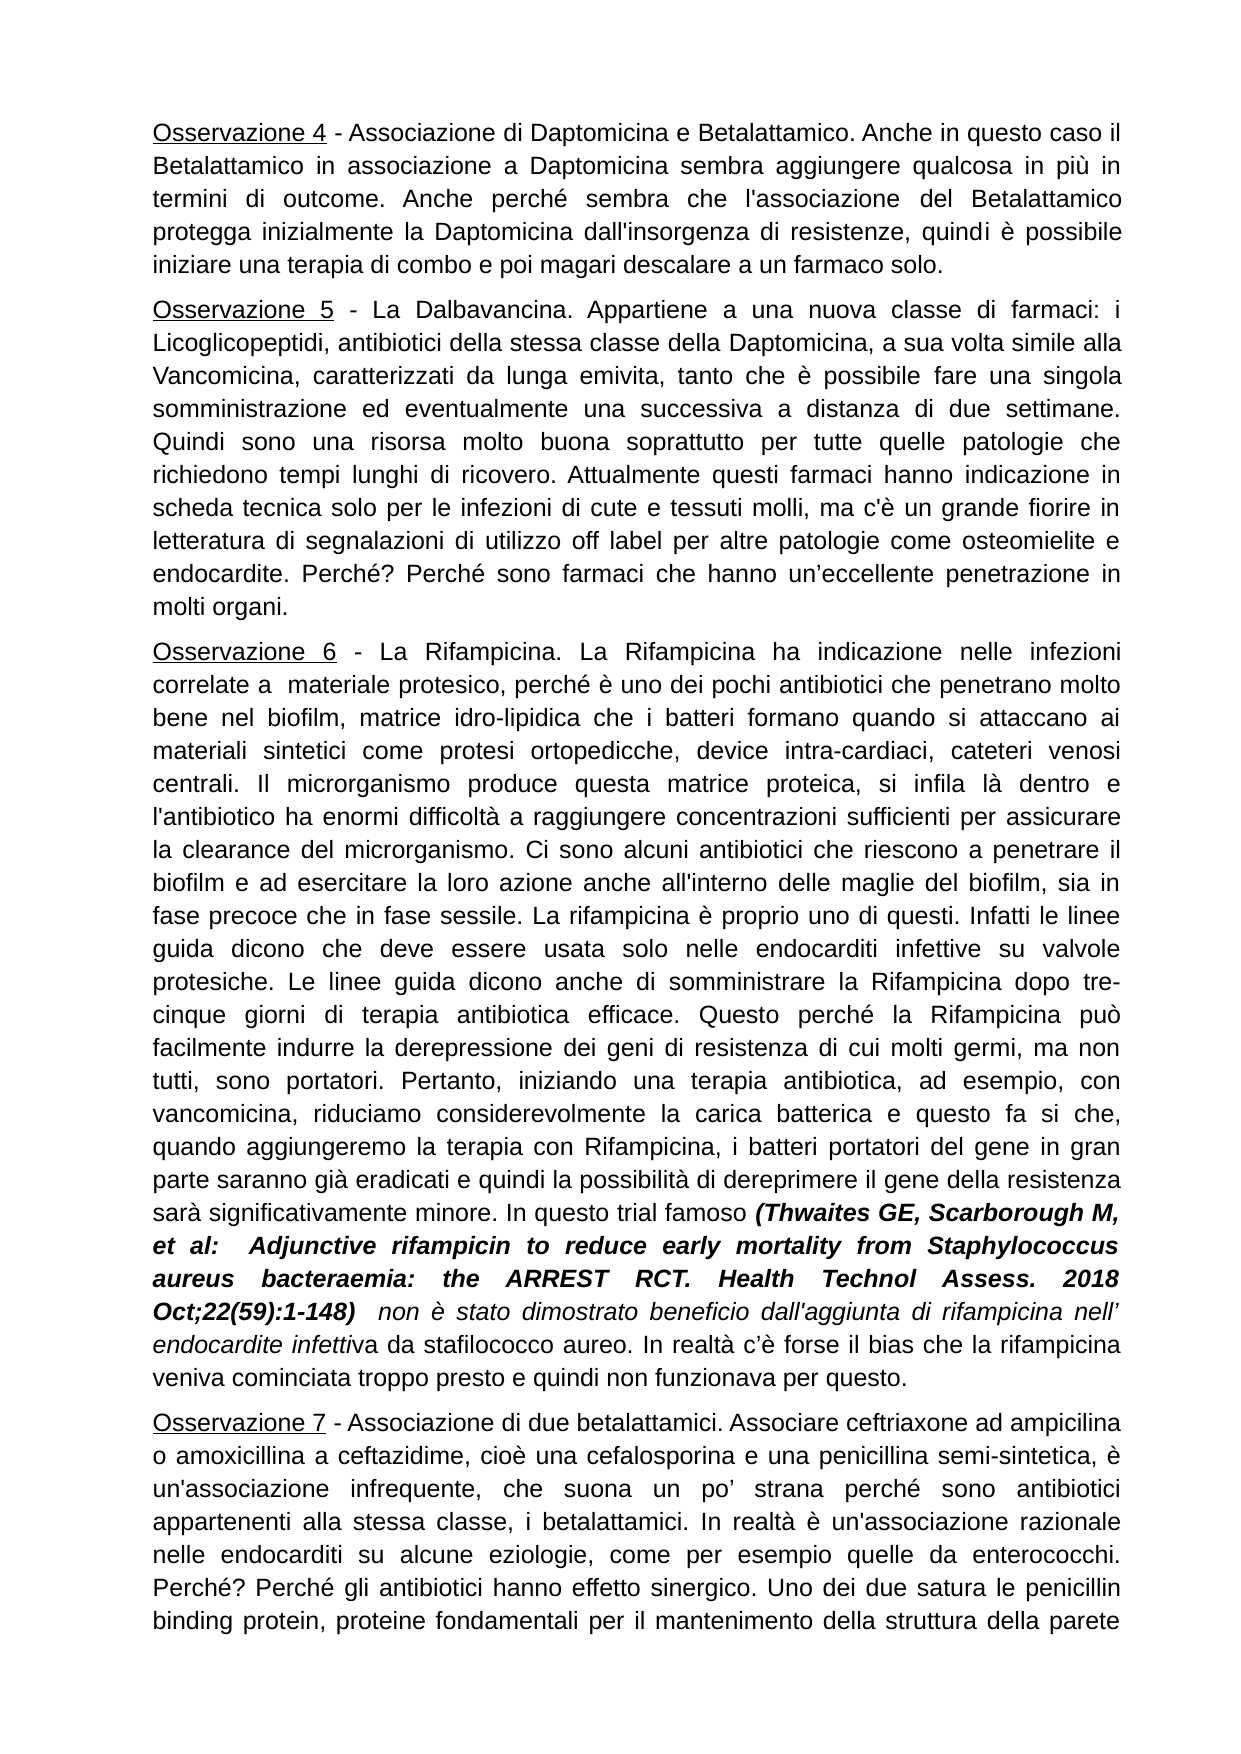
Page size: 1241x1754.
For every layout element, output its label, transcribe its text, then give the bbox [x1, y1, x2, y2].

text Osservazione 7 - Associazione di due betalattamici. Associare ceftriaxone ad ampicilina o amoxicillina a ceftazidime, cioè una cefalosporina e una penicillina semi-sintetica, è un'associazione infrequente, che suona un po’ strana perché sono antibiotici appartenenti alla stessa classe, i betalattamici. In realtà è un'associazione razionale nelle endocarditi su alcune eziologie, come per esempio quelle da enterococchi. Perché? Perché gli antibiotici hanno effetto sinergico. Uno dei due satura le penicillin binding protein, proteine fondamentali per il mantenimento della struttura della parete [152, 1408, 1122, 1635]
text Osservazione 4 - Associazione di Daptomicina e Betalattamico. Anche in questo caso il Betalattamico in associazione a Daptomicina sembra aggiungere qualcosa in più in termini di outcome. Anche perché sembra che l'associazione del Betalattamico protegga inizialmente la Daptomicina dall'insorgenza di resistenze, quindi è possibile iniziare una terapia di combo e poi magari descalare a un farmaco solo. [152, 118, 1122, 279]
text Osservazione 6 - La Rifampicina. La Rifampicina ha indicazione nelle infezioni correlate a materiale protesico, perché è uno dei pochi antibiotici che penetrano molto bene nel biofilm, matrice idro-lipidica che i batteri formano quando si attaccano ai materiali sintetici come protesi ortopedicche, device intra-cardiaci, cateteri venosi centrali. Il microrganismo produce questa matrice proteica, si infila là dentro e l'antibiotico ha enormi difficoltà a raggiungere concentrazioni sufficienti per assicurare la clearance del microrganismo. Ci sono alcuni antibiotici che riescono a penetrare il biofilm e ad esercitare la loro azione anche all'interno delle maglie del biofilm, sia in fase precoce che in fase sessile. La rifampicina è proprio uno di questi. Infatti le linee guida dicono che deve essere usata solo nelle endocarditi infettive su valvole protesiche. Le linee guida dicono anche di somministrare la Rifampicina dopo tre-cinque giorni di terapia antibiotica efficace. Questo perché la Rifampicina può facilmente indurre la derepressione dei geni di resistenza di cui molti germi, ma non tutti, sono portatori. Pertanto, iniziando una terapia antibiotica, ad esempio, con vancomicina, riduciamo considerevolmente la carica batterica e questo fa si che, quando aggiungeremo la terapia con Rifampicina, i batteri portatori del gene in gran parte saranno già eradicati e quindi la possibilità di dereprimere il gene della resistenza sarà significativamente minore. In questo trial famoso (Thwaites GE, Scarborough M, et al: Adjunctive rifampicin to reduce early mortality from Staphylococcus aureus bacteraemia: the ARREST RCT. Health Technol Assess. 2018 Oct;22(59):1-148) non è stato dimostrato beneficio dall'aggiunta di rifampicina nell’ endocardite infettiva da stafilococco aureo. In realtà c’è forse il bias che la rifampicina veniva cominciata troppo presto e quindi non funzionava per questo. [152, 637, 1122, 1392]
text Osservazione 5 - La Dalbavancina. Appartiene a una nuova classe di farmaci: i Licoglicopeptidi, antibiotici della stessa classe della Daptomicina, a sua volta simile alla Vancomicina, caratterizzati da lunga emivita, tanto che è possibile fare una singola somministrazione ed eventualmente una successiva a distanza di due settimane. Quindi sono una risorsa molto buona soprattutto per tutte quelle patologie che richiedono tempi lunghi di ricovero. Attualmente questi farmaci hanno indicazione in scheda tecnica solo per le infezioni di cute e tessuti molli, ma c'è un grande fiorire in letteratura di segnalazioni di utilizzo off label per altre patologie come osteomielite e endocardite. Perché? Perché sono farmaci che hanno un’eccellente penetrazione in molti organi. [152, 295, 1122, 621]
